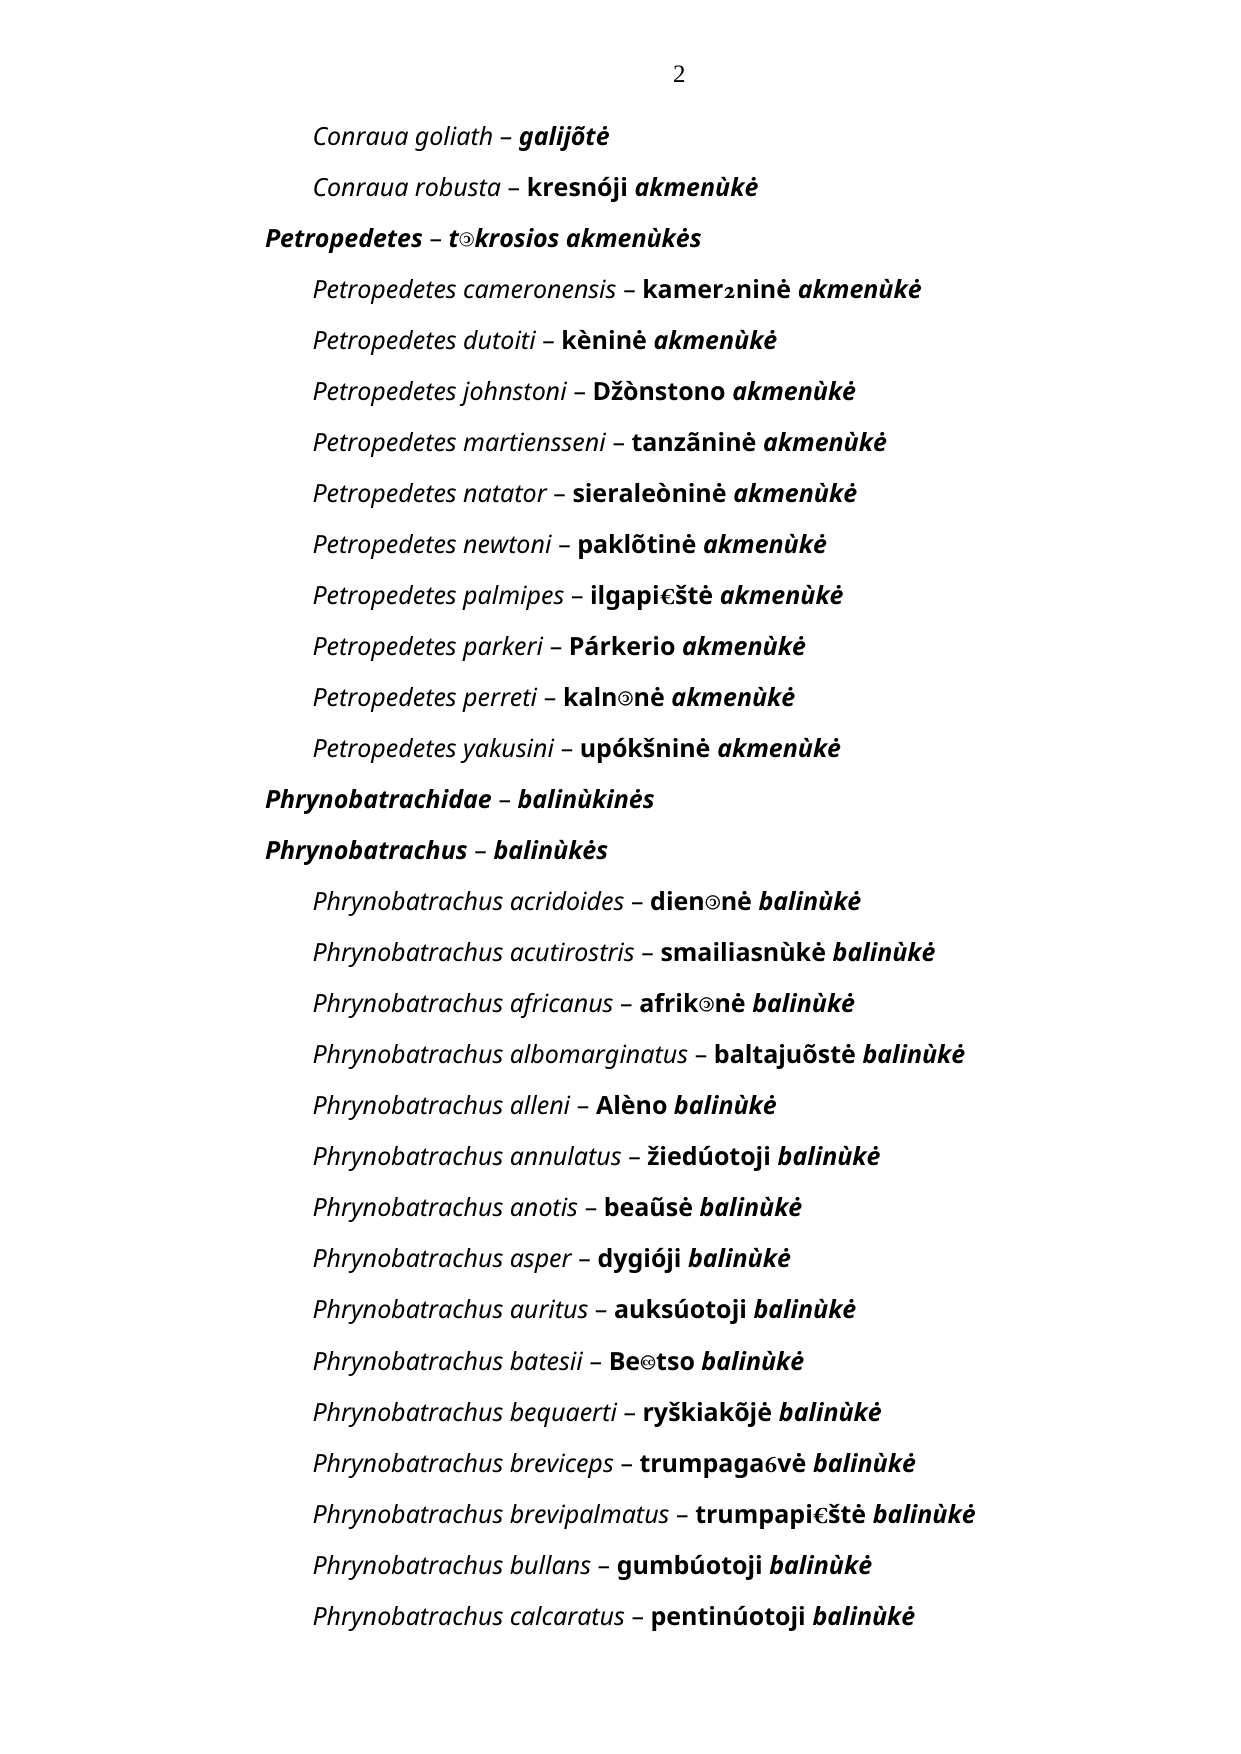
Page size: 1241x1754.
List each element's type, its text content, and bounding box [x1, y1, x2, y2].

text Petropedetes newtoni – paklõtinė akmenùkė [312, 526, 1181, 561]
text Petropedetes cameronensis – kamerninė akmenùkė [312, 271, 1181, 305]
text Phrynobatrachus albomarginatus – baltajuõstė balinùkė [312, 1037, 1181, 1071]
text Petropedetes dutoiti – kèninė akmenùkė [312, 322, 1181, 356]
text Phrynobatrachus africanus – afriknė balinùkė [312, 986, 1181, 1020]
text Petropedetes perreti – kalnnė akmenùkė [312, 679, 1181, 714]
text Phrynobatrachus auritus – auksúotoji balinùkė [312, 1292, 1181, 1326]
text Phrynobatrachus annulatus – žiedúotoji balinùkė [312, 1139, 1181, 1173]
text Petropedetes – tkrosios akmenùkės [265, 220, 1181, 254]
text Conraua goliath – galijõtė [265, 118, 1181, 152]
text Conraua robusta – kresnóji akmenùkė [265, 169, 1181, 203]
text Phrynobatrachus breviceps – trumpagavė balinùkė [312, 1445, 1181, 1479]
text Petropedetes parkeri – Párkerio akmenùkė [312, 628, 1181, 663]
text Phrynobatrachus acridoides – diennė balinùkė [312, 884, 1181, 918]
text Petropedetes palmipes – ilgapištė akmenùkė [312, 577, 1181, 612]
text Phrynobatrachus bullans – gumbúotoji balinùkė [312, 1547, 1181, 1581]
text Petropedetes johnstoni – Džònstono akmenùkė [312, 373, 1181, 407]
text Petropedetes martiensseni – tanzãninė akmenùkė [312, 424, 1181, 458]
text Phrynobatrachus anotis – beaũsė balinùkė [312, 1190, 1181, 1224]
text Phrynobatrachidae – balinùkinės [265, 782, 1181, 816]
text Phrynobatrachus asper – dygióji balinùkė [312, 1241, 1181, 1275]
text Phrynobatrachus acutirostris – smailiasnùkė balinùkė [312, 935, 1181, 969]
text Phrynobatrachus bequaerti – ryškiakõjė balinùkė [312, 1394, 1181, 1428]
text Petropedetes yakusini – upókšninė akmenùkė [312, 731, 1181, 765]
text Petropedetes natator – sieraleòninė akmenùkė [312, 475, 1181, 509]
text Phrynobatrachus – balinùkės [265, 833, 1181, 867]
text Phrynobatrachus calcaratus – pentinúotoji balinùkė [312, 1598, 1181, 1632]
text Phrynobatrachus alleni – Alèno balinùkė [312, 1088, 1181, 1122]
text Phrynobatrachus brevipalmatus – trumpapištė balinùkė [312, 1496, 1181, 1530]
text Phrynobatrachus batesii – Betso balinùkė [312, 1343, 1181, 1377]
